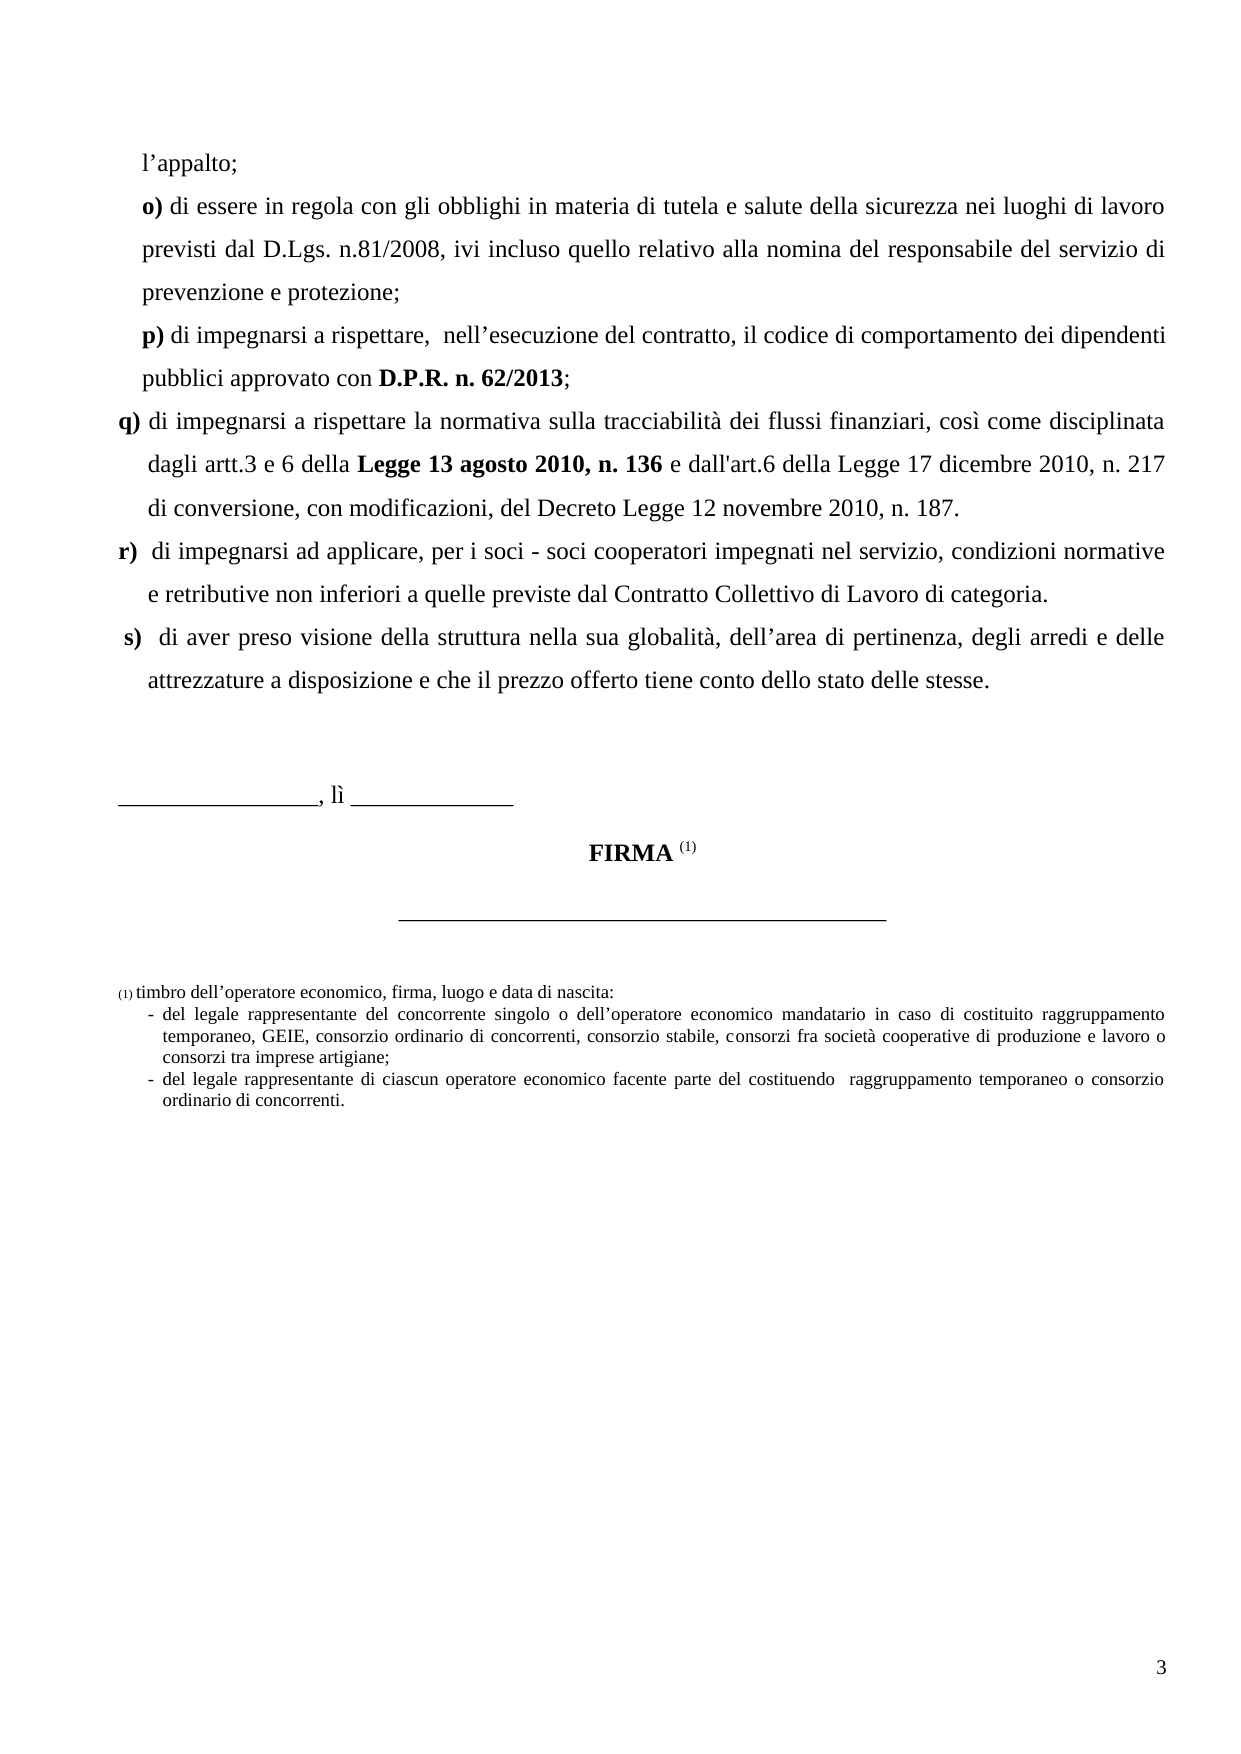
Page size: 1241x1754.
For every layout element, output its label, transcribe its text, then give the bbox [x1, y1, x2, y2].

text (1) timbro dell’operatore economico, firma, luogo e data di nascita: [118, 981, 1166, 1003]
subtitle FIRMA (1) [118, 838, 1166, 866]
text ________________, lì _____________ [118, 780, 1166, 809]
list l’appalto; [124, 148, 1166, 176]
list o) di essere in regola con gli obblighi in materia di tutela e salute della sicurezza nei luoghi di lavoro previsti dal D.Lgs. n.81/2008, ivi incluso quello relativo alla nomina del responsabile del servizio di prevenzione e protezione; [118, 191, 1166, 306]
text - del legale rappresentante di ciascun operatore economico facente parte del costituendo raggruppamento temporaneo o consorzio ordinario di concorrenti. [148, 1068, 1166, 1111]
list p) di impegnarsi a rispettare, nell’esecuzione del contratto, il codice di comportamento dei dipendenti pubblici approvato con D.P.R. n. 62/2013; [118, 320, 1166, 392]
text _______________________________________ [118, 895, 1166, 924]
text q) di impegnarsi a rispettare la normativa sulla tracciabilità dei flussi finanziari, così come disciplinata dagli artt.3 e 6 della Legge 13 agosto 2010, n. 136 e dall'art.6 della Legge 17 dicembre 2010, n. 217 di conversione, con modificazioni, del Decreto Legge 12 novembre 2010, n. 187. [118, 406, 1166, 521]
text r) di impegnarsi ad applicare, per i soci - soci cooperatori impegnati nel servizio, condizioni normative e retributive non inferiori a quelle previste dal Contratto Collettivo di Lavoro di categoria. [118, 536, 1166, 608]
text s) di aver preso visione della struttura nella sua globalità, dell’area di pertinenza, degli arredi e delle attrezzature a disposizione e che il prezzo offerto tiene conto dello stato delle stesse. [124, 622, 1166, 694]
text - del legale rappresentante del concorrente singolo o dell’operatore economico mandatario in caso di costituito raggruppamento temporaneo, GEIE, consorzio ordinario di concorrenti, consorzio stabile, consorzi fra società cooperative di produzione e lavoro o consorzi tra imprese artigiane; [148, 1003, 1166, 1068]
